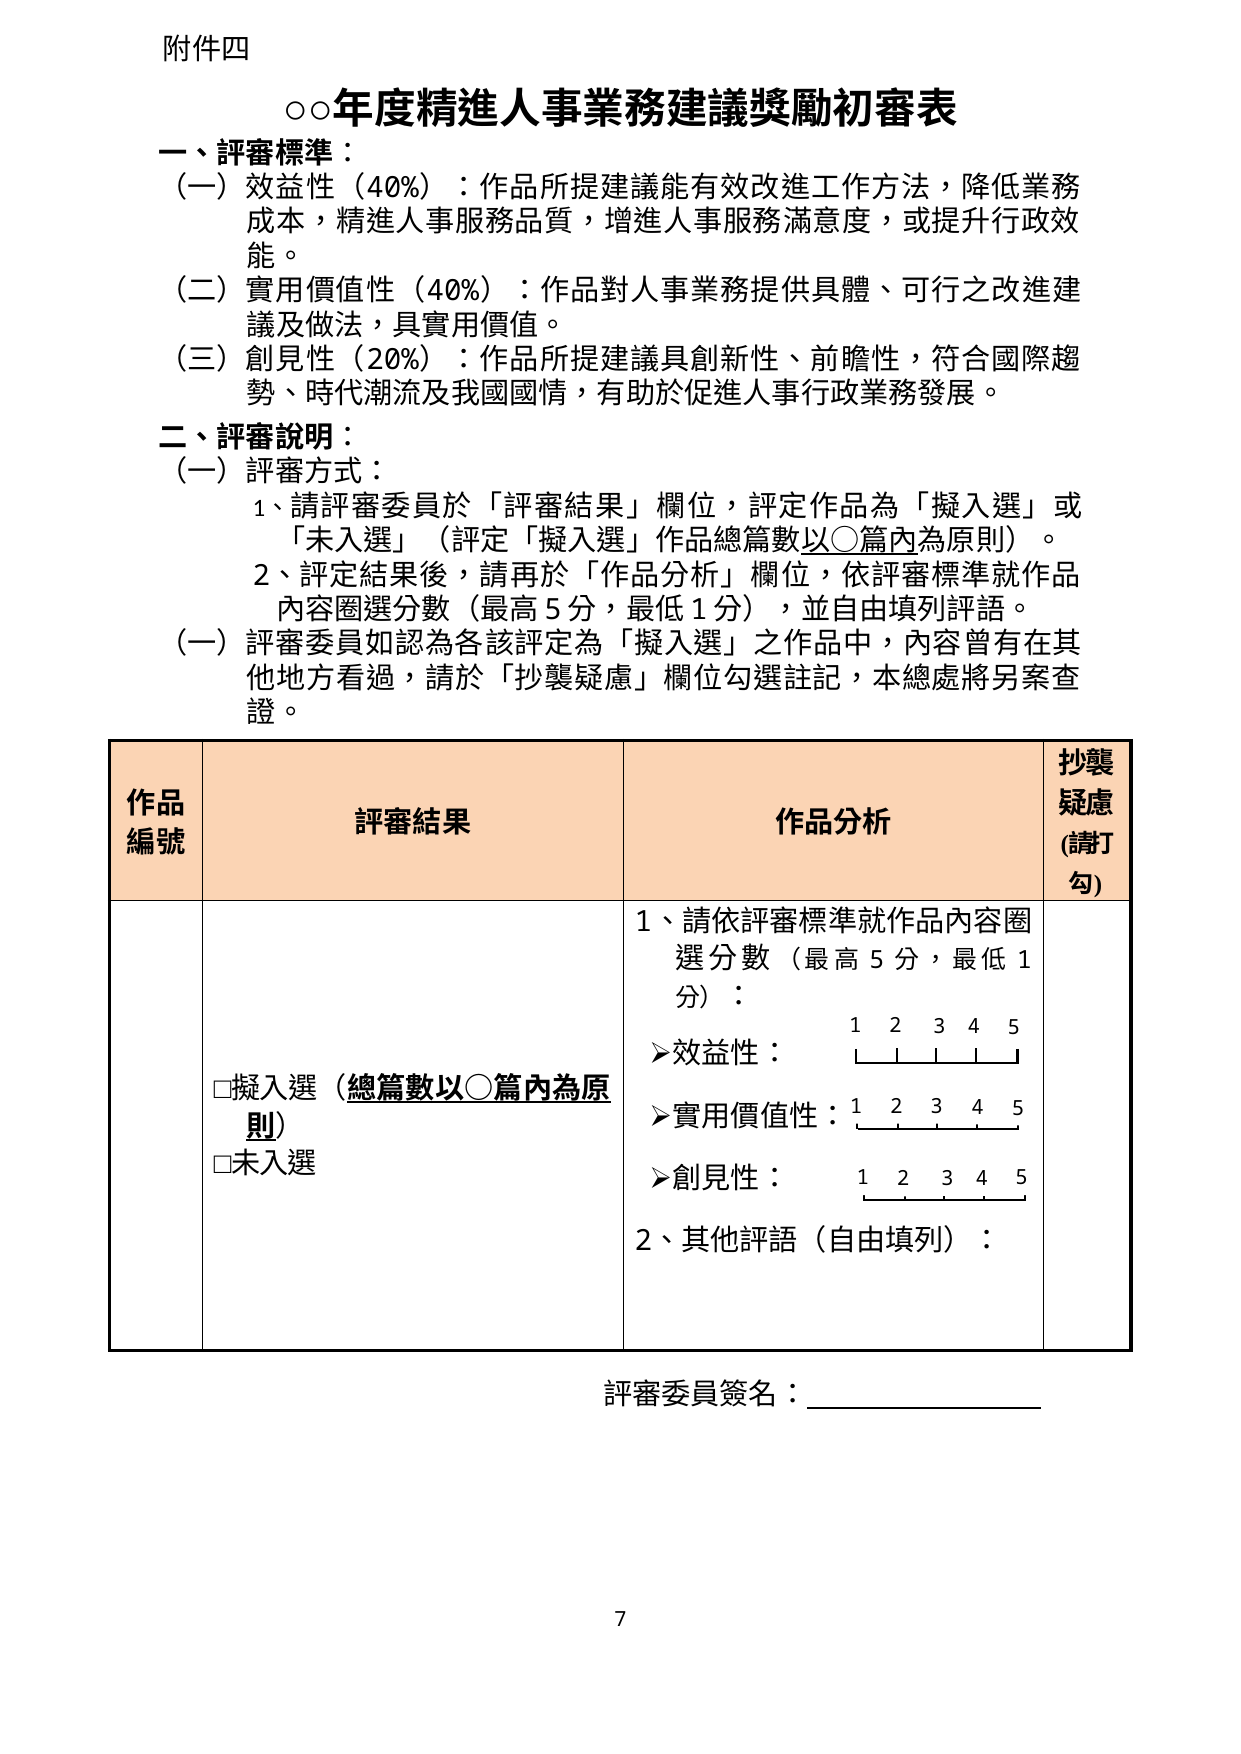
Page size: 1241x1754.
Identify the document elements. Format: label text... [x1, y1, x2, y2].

text [149, 26, 265, 74]
list 評審委員如認為各該評定為「擬入選」之作品中，內容曾有在其他地方看過，請於「抄襲疑慮」欄位勾選註記，本總處將另案查證。 [158, 626, 1082, 729]
list 創見性（20%）：作品所提建議具創新性、前瞻性，符合國際趨勢、時代潮流及我國國情，有助於促進人事行政業務發展。 [158, 342, 1082, 411]
text 附件四 [163, 33, 250, 66]
list 實用價值性（40%）：作品對人事業務提供具體、可行之改進建議及做法，具實用價值。 [158, 273, 1082, 342]
list 評定結果後，請再於「作品分析」欄位，依評審標準就作品內容圈選分數（最高5分，最低1分），並自由填列評語。 [252, 557, 1082, 626]
list 效益性（40%）：作品所提建議能有效改進工作方法，降低業務成本，精進人事服務品質，增進人事服務滿意度，或提升行政效能。 [158, 170, 1082, 273]
table_header 作品 編號 [111, 742, 202, 900]
text 一、評審標準： [158, 136, 1082, 170]
text 二、評審說明： [158, 420, 1082, 454]
table_header 作品分析 [624, 742, 1043, 900]
list 請評審委員於「評審結果」欄位，評定作品為「擬入選」或「未入選」（評定「擬入選」作品總篇數以○篇內為原則）。 [252, 489, 1082, 557]
table_cell □擬入選（總篇數以○篇內為原則） □未入選 [203, 901, 623, 1349]
table_cell [1044, 901, 1129, 1349]
table_header 評審結果 [203, 742, 623, 900]
table_cell 1、請依評審標準就作品內容圈選分數（最高5分，最低1分）： 效益性： 實用價值性： 創見性： 2、其他評語（自由填列）： [624, 901, 1043, 1349]
text ○○年度精進人事業務建議獎勵初審表 [187, 75, 1053, 136]
text 評審委員簽名： [187, 1371, 1088, 1413]
table_cell [111, 901, 202, 1349]
list 評審方式： [158, 454, 1082, 489]
table_header 抄襲 疑慮 (請打勾) [1044, 742, 1129, 900]
